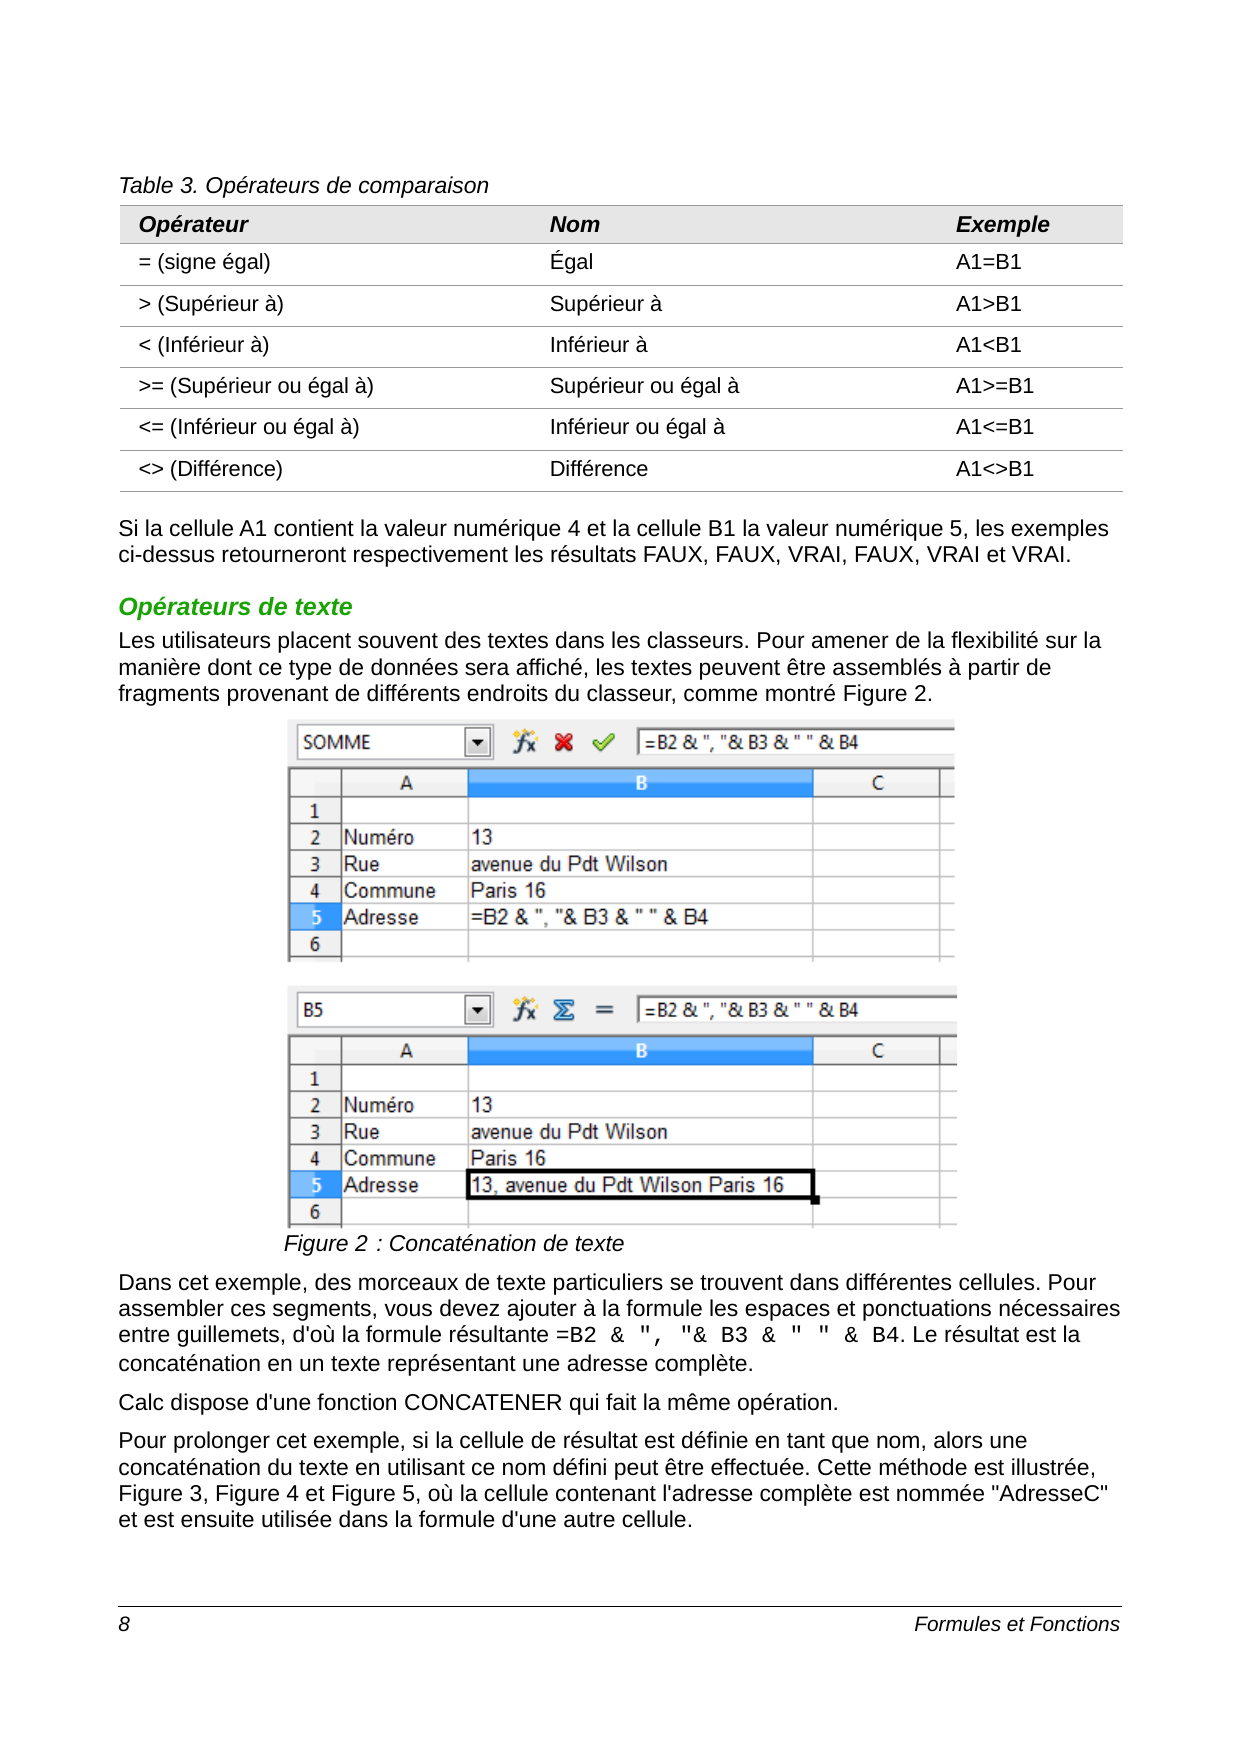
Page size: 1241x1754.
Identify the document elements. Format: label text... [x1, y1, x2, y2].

text Si la cellule A1 contient la valeur numérique 4 et la cellule B1 la valeur numérique 5, les exemples ci-dessus retourneront respectivement les résultats FAUX, FAUX, VRAI, FAUX, VRAI et VRAI. [118, 514, 1122, 567]
table_cell > (Supérieur à) [120, 286, 531, 326]
text Figure 2 : Concaténation de texte [283, 1230, 957, 1256]
table_cell <> (Différence) [120, 451, 531, 491]
table_header Exemple [938, 206, 1123, 243]
text Pour prolonger cet exemple, si la cellule de résultat est définie en tant que nom, alors une concaténation du texte en utilisant ce nom défini peut être effectuée. Cette méthode est illustrée, Figure 3, Figure 4 et Figure 5, où la cellule contenant l'adresse complète est nommée "AdresseC" et est ensuite utilisée dans la formule d'une autre cellule. [118, 1427, 1122, 1533]
table_cell A1>=B1 [938, 368, 1123, 408]
table_cell A1>B1 [938, 286, 1123, 326]
table_cell >= (Supérieur ou égal à) [120, 368, 531, 408]
table_cell A1<>B1 [938, 451, 1123, 491]
table_cell Inférieur ou égal à [531, 409, 937, 449]
subtitle Opérateurs de texte [118, 592, 1122, 621]
table_cell A1=B1 [938, 244, 1123, 284]
table_header Nom [531, 206, 937, 243]
picture [283, 718, 958, 1230]
table_cell Supérieur ou égal à [531, 368, 937, 408]
table_cell < (Inférieur à) [120, 327, 531, 367]
text Les utilisateurs placent souvent des textes dans les classeurs. Pour amener de la flexibilité sur la manière dont ce type de données sera affiché, les textes peuvent être assemblés à partir de fragments provenant de différents endroits du classeur, comme montré Figure 2. [118, 627, 1122, 706]
table_cell = (signe égal) [120, 244, 531, 284]
table_header Opérateur [120, 206, 531, 243]
table_cell A1<=B1 [938, 409, 1123, 449]
table_cell Différence [531, 451, 937, 491]
table_cell <= (Inférieur ou égal à) [120, 409, 531, 449]
table_cell Supérieur à [531, 286, 937, 326]
text Calc dispose d'une fonction CONCATENER qui fait la même opération. [118, 1388, 1122, 1415]
table_cell Inférieur à [531, 327, 937, 367]
text Dans cet exemple, des morceaux de texte particuliers se trouvent dans différentes cellules. Pour assembler ces segments, vous devez ajouter à la formule les espaces et ponctuations nécessaires entre guillemets, d'où la formule résultante =B2 & ", "& B3 & " " & B4. Le résultat est la concaténation en un texte représentant une adresse complète. [118, 1269, 1122, 1376]
table_cell A1<B1 [938, 327, 1123, 367]
text Table 3. Opérateurs de comparaison [118, 172, 1122, 199]
table_cell Égal [531, 244, 937, 284]
